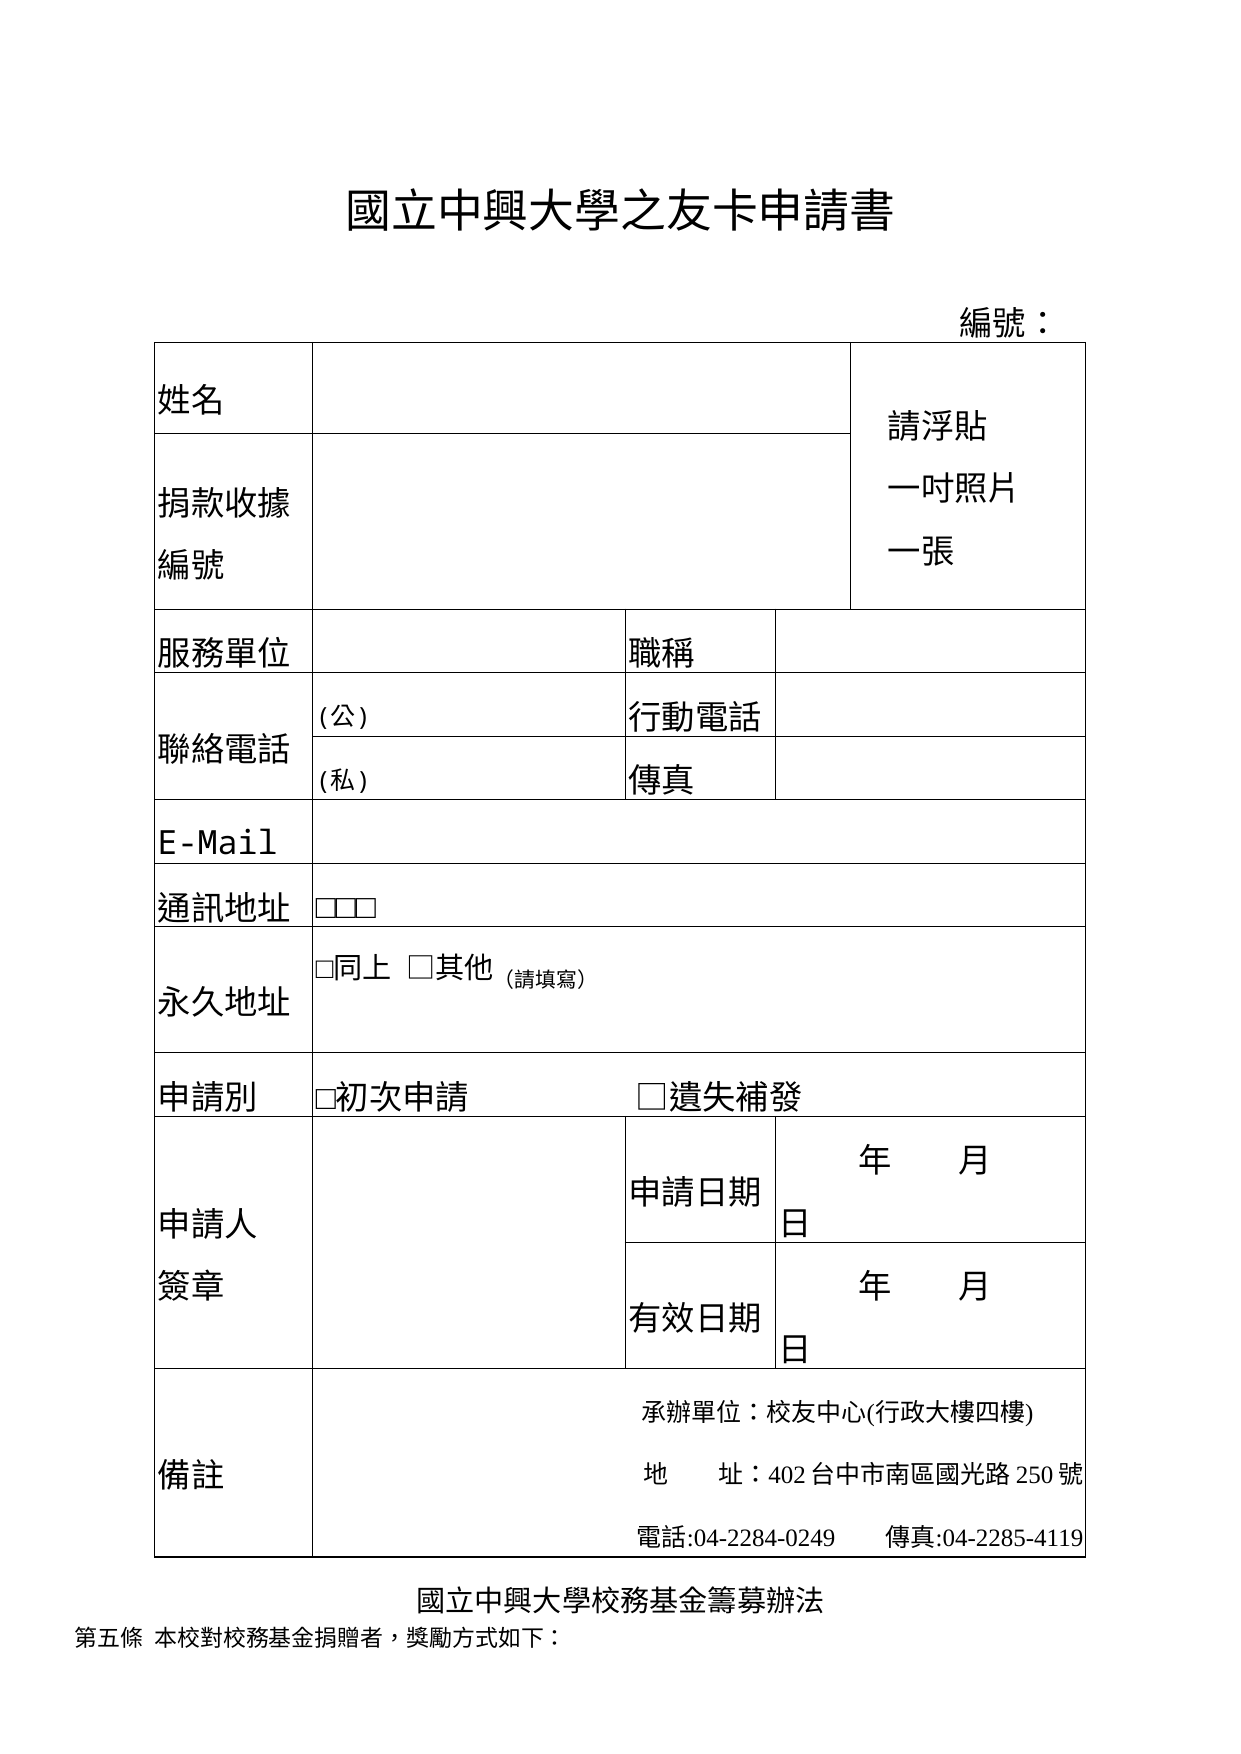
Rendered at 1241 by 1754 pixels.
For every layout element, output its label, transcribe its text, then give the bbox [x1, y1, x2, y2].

table_cell E-Mail [155, 800, 312, 863]
table_cell □同上 □其他（請填寫） [313, 927, 1085, 1052]
table_cell 永久地址 [155, 927, 312, 1052]
table_cell [776, 673, 1085, 736]
table_cell 職稱 [626, 610, 775, 672]
table_cell [775, 434, 850, 608]
text 編號： [74, 279, 1059, 342]
table_cell 有效日期 [626, 1243, 775, 1368]
table_cell (公) [313, 673, 625, 736]
table_cell [313, 800, 1085, 863]
table_cell 申請日期 [626, 1117, 775, 1242]
table_cell 捐款收據編號 [155, 434, 312, 608]
table_header [775, 343, 850, 433]
table_header [313, 343, 775, 433]
text 國立中興大學之友卡申請書 [74, 135, 1167, 260]
table_cell 年 月 日 [776, 1117, 1085, 1242]
table_cell □初次申請 □遺失補發 [313, 1053, 1085, 1116]
table_cell [313, 434, 775, 608]
table_cell 聯絡電話 [155, 673, 312, 799]
text 第五條 本校對校務基金捐贈者，獎勵方式如下： [74, 1620, 1167, 1653]
table_cell [776, 610, 1085, 672]
table_header 請浮貼 一吋照片 一張 [851, 343, 1085, 608]
table_cell 備註 [155, 1369, 312, 1556]
table_cell □□□ [313, 864, 1085, 926]
table_cell [313, 610, 625, 672]
table_header 姓名 [155, 343, 312, 433]
table_cell 行動電話 [626, 673, 775, 736]
table_cell 申請人 簽章 [155, 1117, 312, 1368]
table_cell 申請別 [155, 1053, 312, 1116]
table_cell [313, 1117, 625, 1368]
table_cell 服務單位 [155, 610, 312, 672]
table_cell [776, 737, 1085, 799]
table_cell 承辦單位：校友中心(行政大樓四樓) 地 址：402台中市南區國光路250號 電話:04-2284-0249 傳真:04-2285-4119 [313, 1369, 1085, 1556]
text 國立中興大學校務基金籌募辦法 [74, 1557, 1167, 1620]
table_cell 年 月 日 [776, 1243, 1085, 1368]
table_cell (私) [313, 737, 625, 799]
table_cell 通訊地址 [155, 864, 312, 926]
table_cell 傳真 [626, 737, 775, 799]
